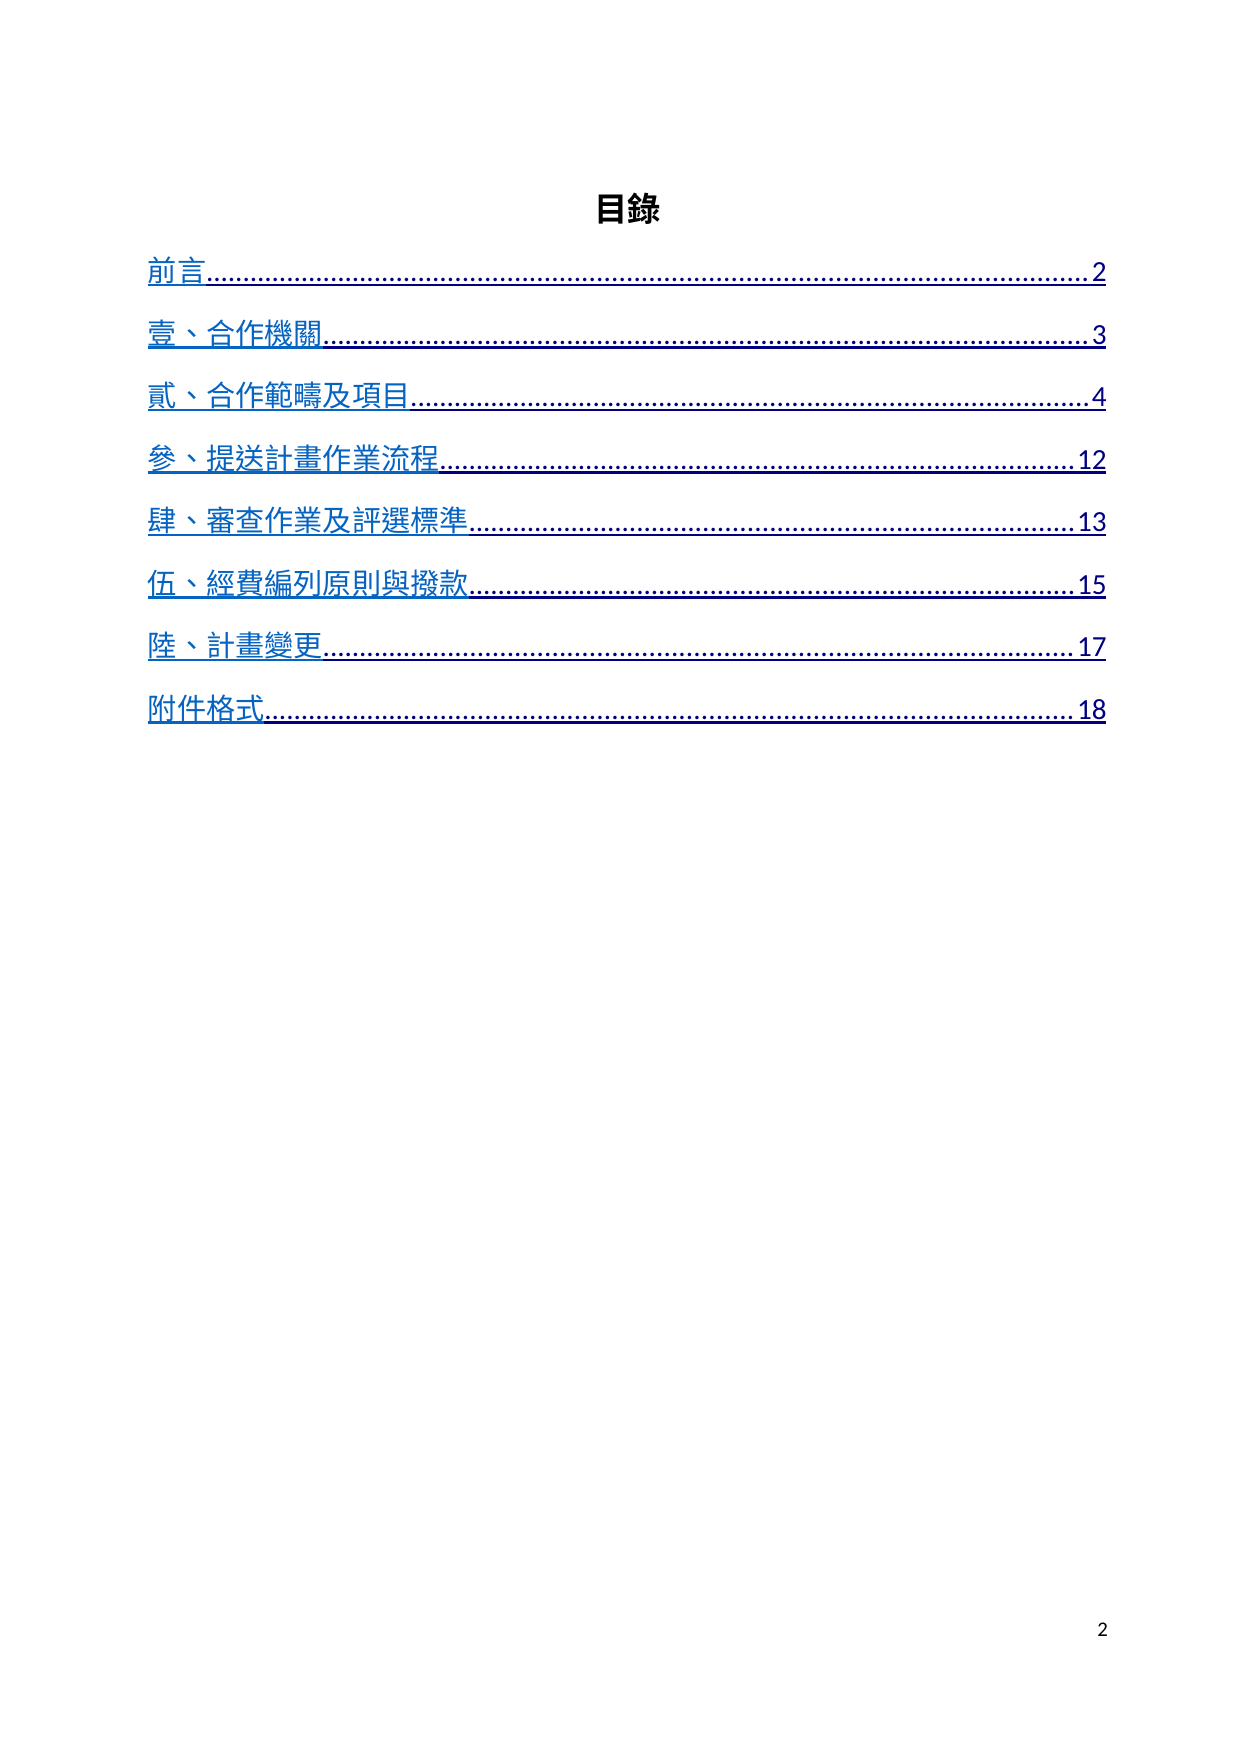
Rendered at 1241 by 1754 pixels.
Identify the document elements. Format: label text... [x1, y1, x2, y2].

text 目錄 [148, 165, 1107, 227]
text 伍、經費編列原則與撥款 15 [148, 540, 1107, 602]
text 參、提送計畫作業流程 12 [148, 415, 1107, 477]
text 前言 2 [148, 227, 1107, 290]
text 貳、合作範疇及項目 4 [148, 352, 1107, 415]
text 壹、合作機關 3 [148, 290, 1107, 352]
text 陸、計畫變更 17 [148, 602, 1107, 665]
text 附件格式 18 [148, 665, 1107, 727]
text 肆、審查作業及評選標準 13 [148, 477, 1107, 540]
